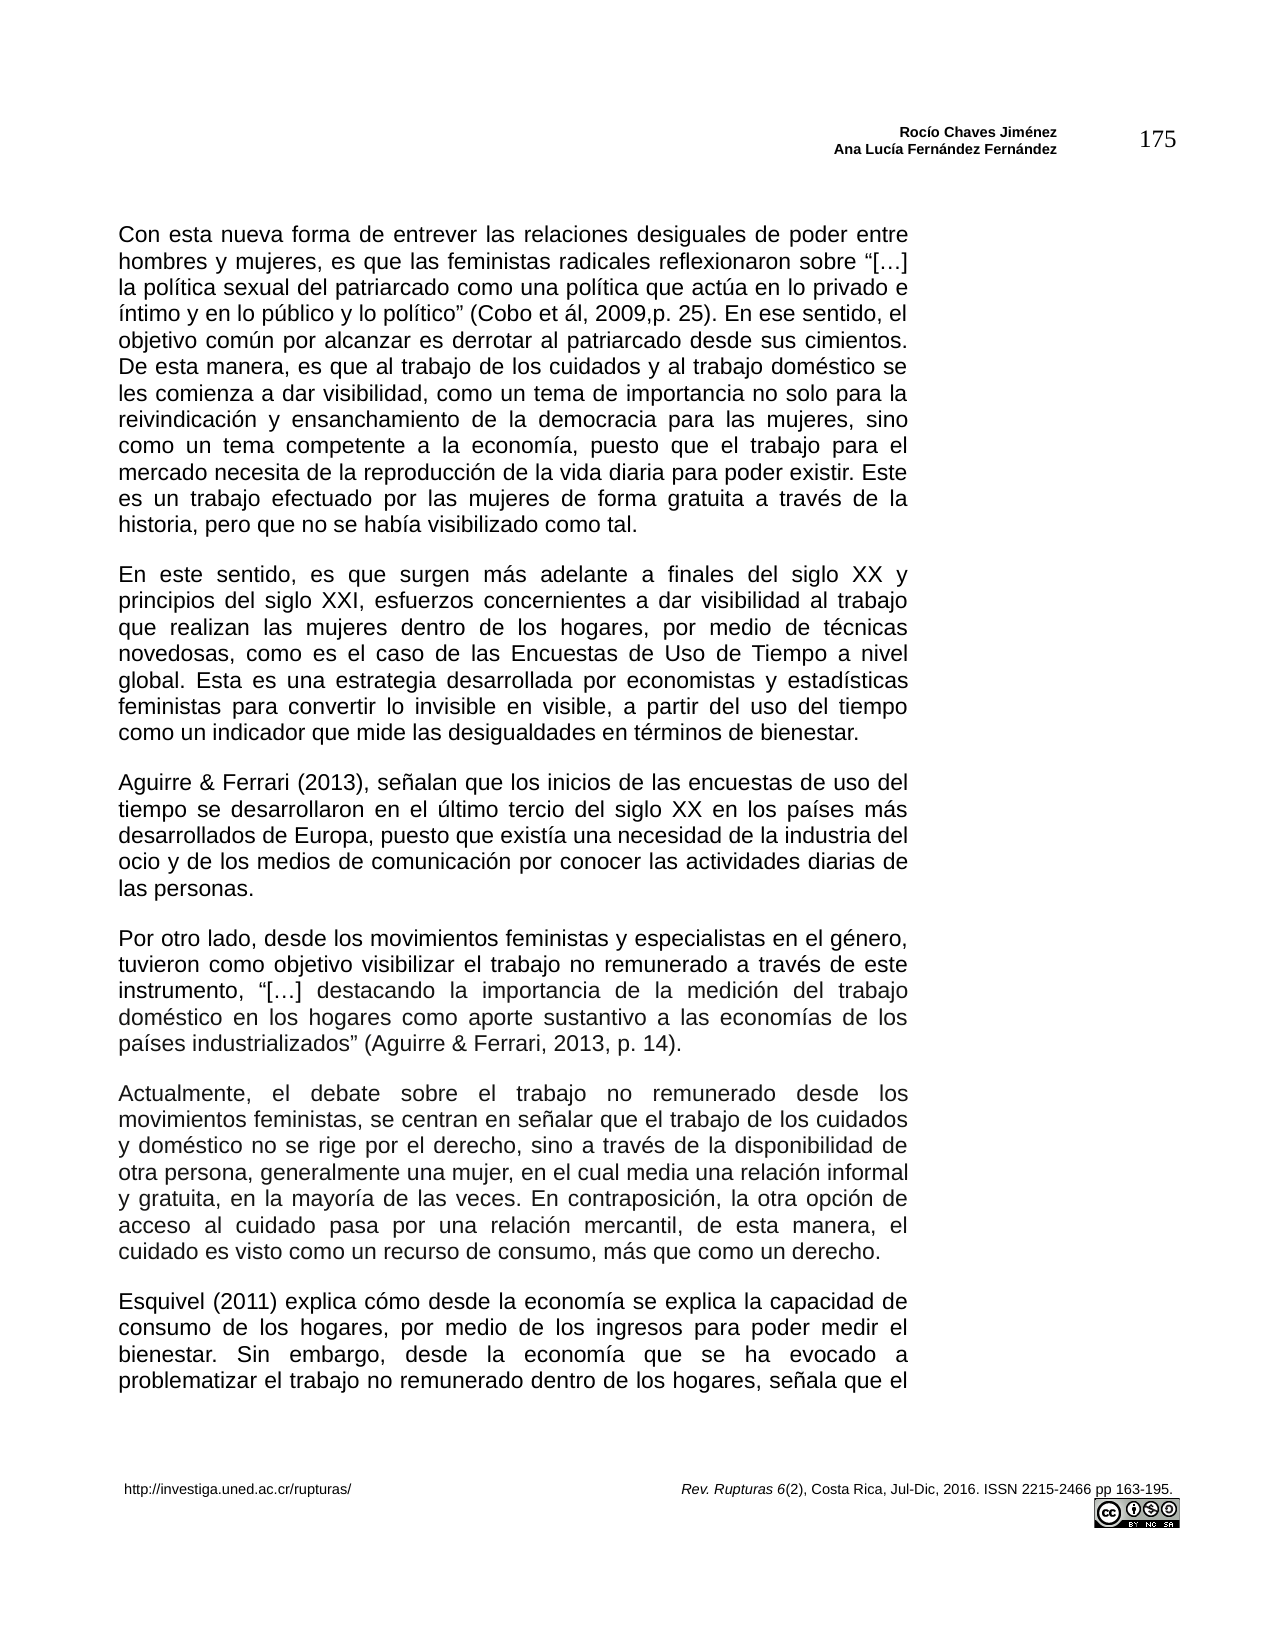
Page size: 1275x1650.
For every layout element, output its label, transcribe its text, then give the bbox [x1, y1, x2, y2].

text En este sentido, es que surgen más adelante a finales del siglo XX y principios del siglo XXI, esfuerzos concernientes a dar visibilidad al trabajo que realizan las mujeres dentro de los hogares, por medio de técnicas novedosas, como es el caso de las Encuestas de Uso de Tiempo a nivel global. Esta es una estrategia desarrollada por economistas y estadísticas feministas para convertir lo invisible en visible, a partir del uso del tiempo como un indicador que mide las desigualdades en términos de bienestar. [118, 561, 909, 746]
text Actualmente, el debate sobre el trabajo no remunerado desde los movimientos feministas, se centran en señalar que el trabajo de los cuidados y doméstico no se rige por el derecho, sino a través de la disponibilidad de otra persona, generalmente una mujer, en el cual media una relación informal y gratuita, en la mayoría de las veces. En contraposición, la otra opción de acceso al cuidado pasa por una relación mercantil, de esta manera, el cuidado es visto como un recurso de consumo, más que como un derecho. [118, 1080, 909, 1264]
text Aguirre & Ferrari (2013), señalan que los inicios de las encuestas de uso del tiempo se desarrollaron en el último tercio del siglo XX en los países más desarrollados de Europa, puesto que existía una necesidad de la industria del ocio y de los medios de comunicación por conocer las actividades diarias de las personas. [118, 769, 909, 901]
text Por otro lado, desde los movimientos feministas y especialistas en el género, tuvieron como objetivo visibilizar el trabajo no remunerado a través de este instrumento, “[…] destacando la importancia de la medición del trabajo doméstico en los hogares como aporte sustantivo a las economías de los países industrializados” (Aguirre & Ferrari, 2013, p. 14). [118, 924, 909, 1056]
picture [1094, 1498, 1180, 1528]
text Esquivel (2011) explica cómo desde la economía se explica la capacidad de consumo de los hogares, por medio de los ingresos para poder medir el bienestar. Sin embargo, desde la economía que se ha evocado a problematizar el trabajo no remunerado dentro de los hogares, señala que el [118, 1288, 909, 1393]
text Con esta nueva forma de entrever las relaciones desiguales de poder entre hombres y mujeres, es que las feministas radicales reflexionaron sobre “[…] la política sexual del patriarcado como una política que actúa en lo privado e íntimo y en lo público y lo político” (Cobo et ál, 2009,p. 25). En ese sentido, el objetivo común por alcanzar es derrotar al patriarcado desde sus cimientos. De esta manera, es que al trabajo de los cuidados y al trabajo doméstico se les comienza a dar visibilidad, como un tema de importancia no solo para la reivindicación y ensanchamiento de la democracia para las mujeres, sino como un tema competente a la economía, puesto que el trabajo para el mercado necesita de la reproducción de la vida diaria para poder existir. Este es un trabajo efectuado por las mujeres de forma gratuita a través de la historia, pero que no se había visibilizado como tal. [118, 221, 909, 538]
